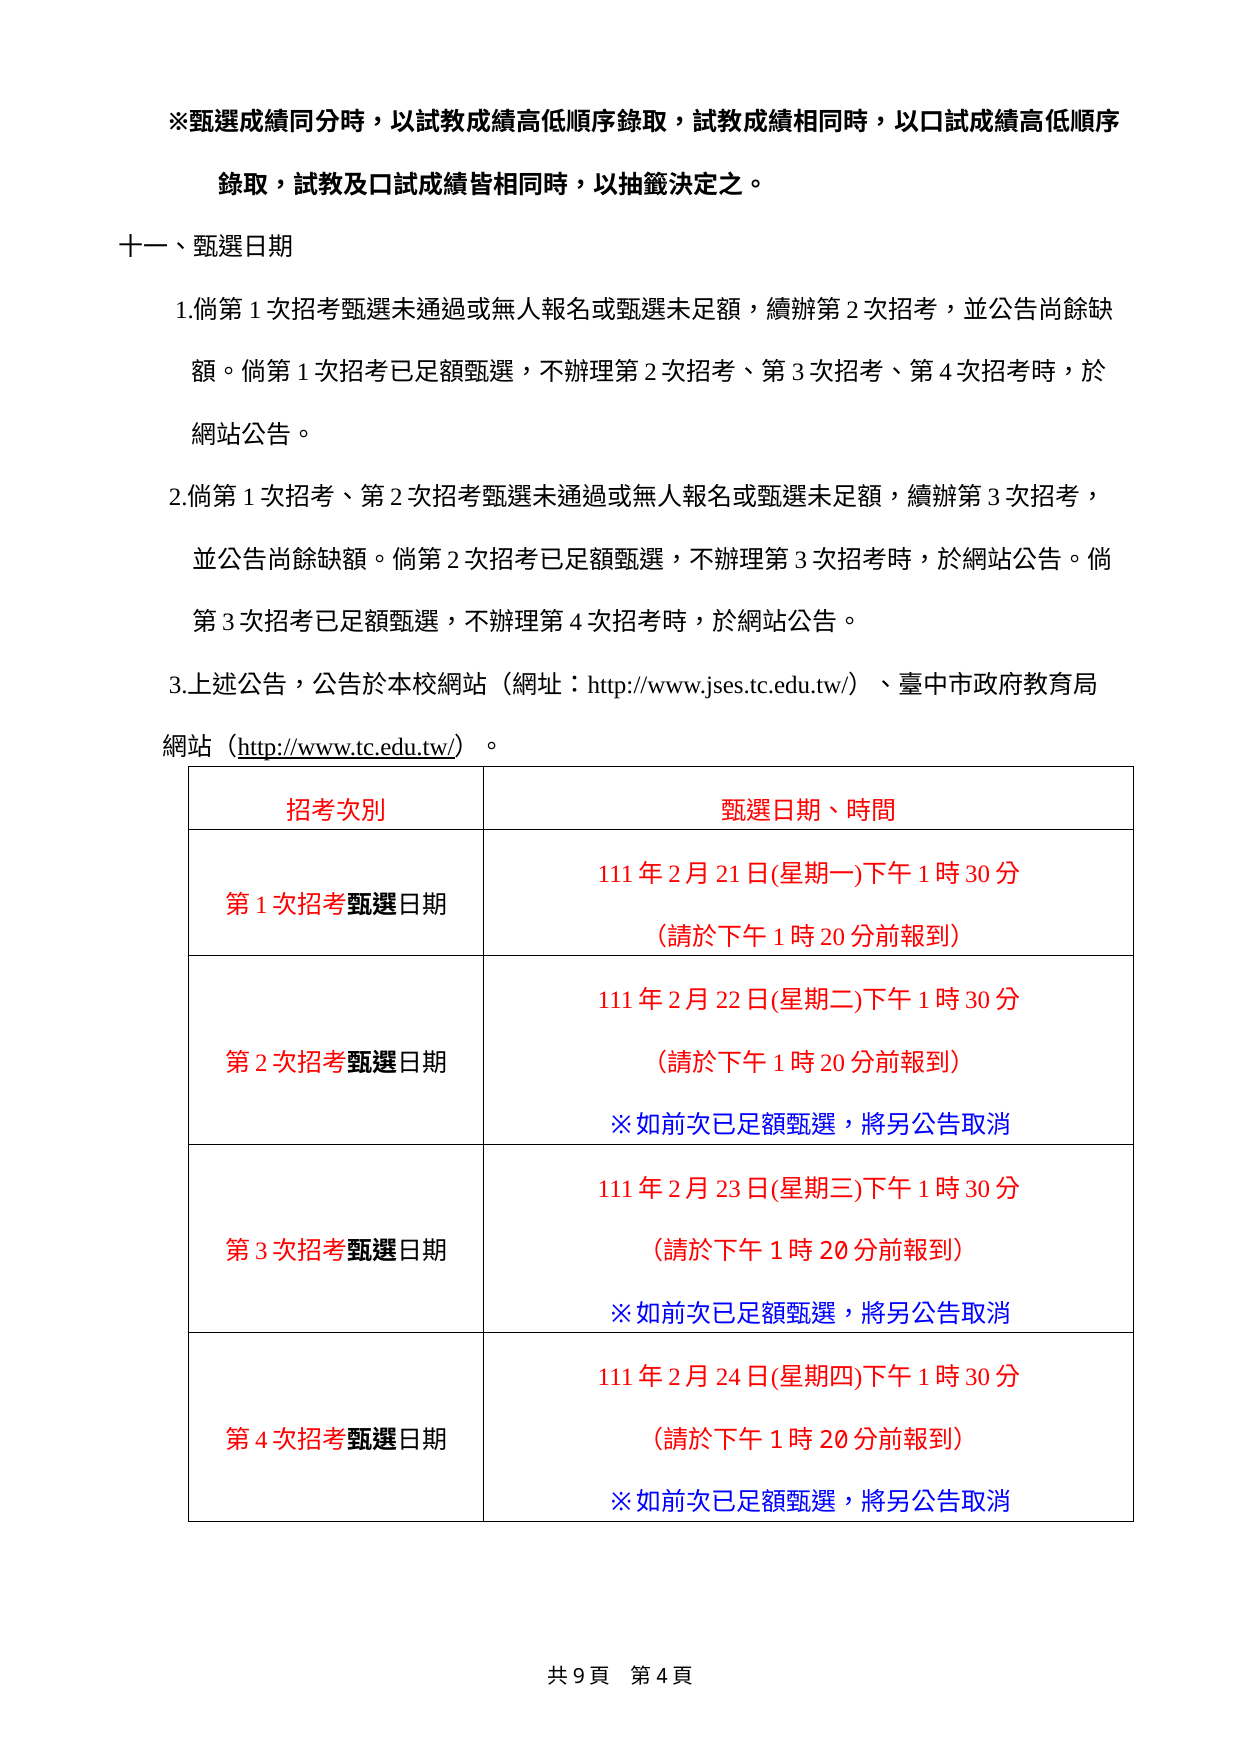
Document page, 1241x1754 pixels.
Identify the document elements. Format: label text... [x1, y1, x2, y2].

table_cell 第4次招考甄選日期 [189, 1333, 483, 1521]
table_header 招考次別 [189, 767, 483, 829]
text 1.倘第1次招考甄選未通過或無人報名或甄選未足額，續辦第2次招考，並公告尚餘缺 額。倘第1次招考已足額甄選，不辦理第2次招考、第3次招考、第4次招考時，於網站公告。 [175, 266, 1122, 453]
table_cell 111年2月24日(星期四)下午1時30分 （請於下午1時20分前報到） ※如前次已足額甄選，將另公告取消 [484, 1333, 1133, 1521]
table_cell 第1次招考甄選日期 [189, 830, 483, 955]
table_cell 111年2月21日(星期一)下午1時30分 （請於下午1時20分前報到） [484, 830, 1133, 955]
table_cell 111年2月22日(星期二)下午1時30分 （請於下午1時20分前報到） ※如前次已足額甄選，將另公告取消 [484, 956, 1133, 1144]
text 十一、甄選日期 [118, 203, 1122, 266]
text ※甄選成績同分時，以試教成績高低順序錄取，試教成績相同時，以口試成績高低順序錄取，試教及口試成績皆相同時，以抽籤決定之。 [168, 78, 1122, 203]
table_cell 111年2月23日(星期三)下午1時30分 （請於下午1時20分前報到） ※如前次已足額甄選，將另公告取消 [484, 1145, 1133, 1332]
text 2.倘第1次招考、第2次招考甄選未通過或無人報名或甄選未足額，續辦第3次招考，並公告尚餘缺額。倘第2次招考已足額甄選，不辦理第3次招考時，於網站公告。倘第3次招考已足額甄選，不辦理第4次招考時，於網站公告。 [162, 453, 1122, 641]
table_cell 第2次招考甄選日期 [189, 956, 483, 1144]
table_header 甄選日期、時間 [484, 767, 1133, 829]
table_cell 第3次招考甄選日期 [189, 1145, 483, 1332]
text 3.上述公告，公告於本校網站（網址：http://www.jses.tc.edu.tw/）、臺中市政府教育局網站（http://www.tc.edu.tw/）。 [162, 641, 1122, 766]
